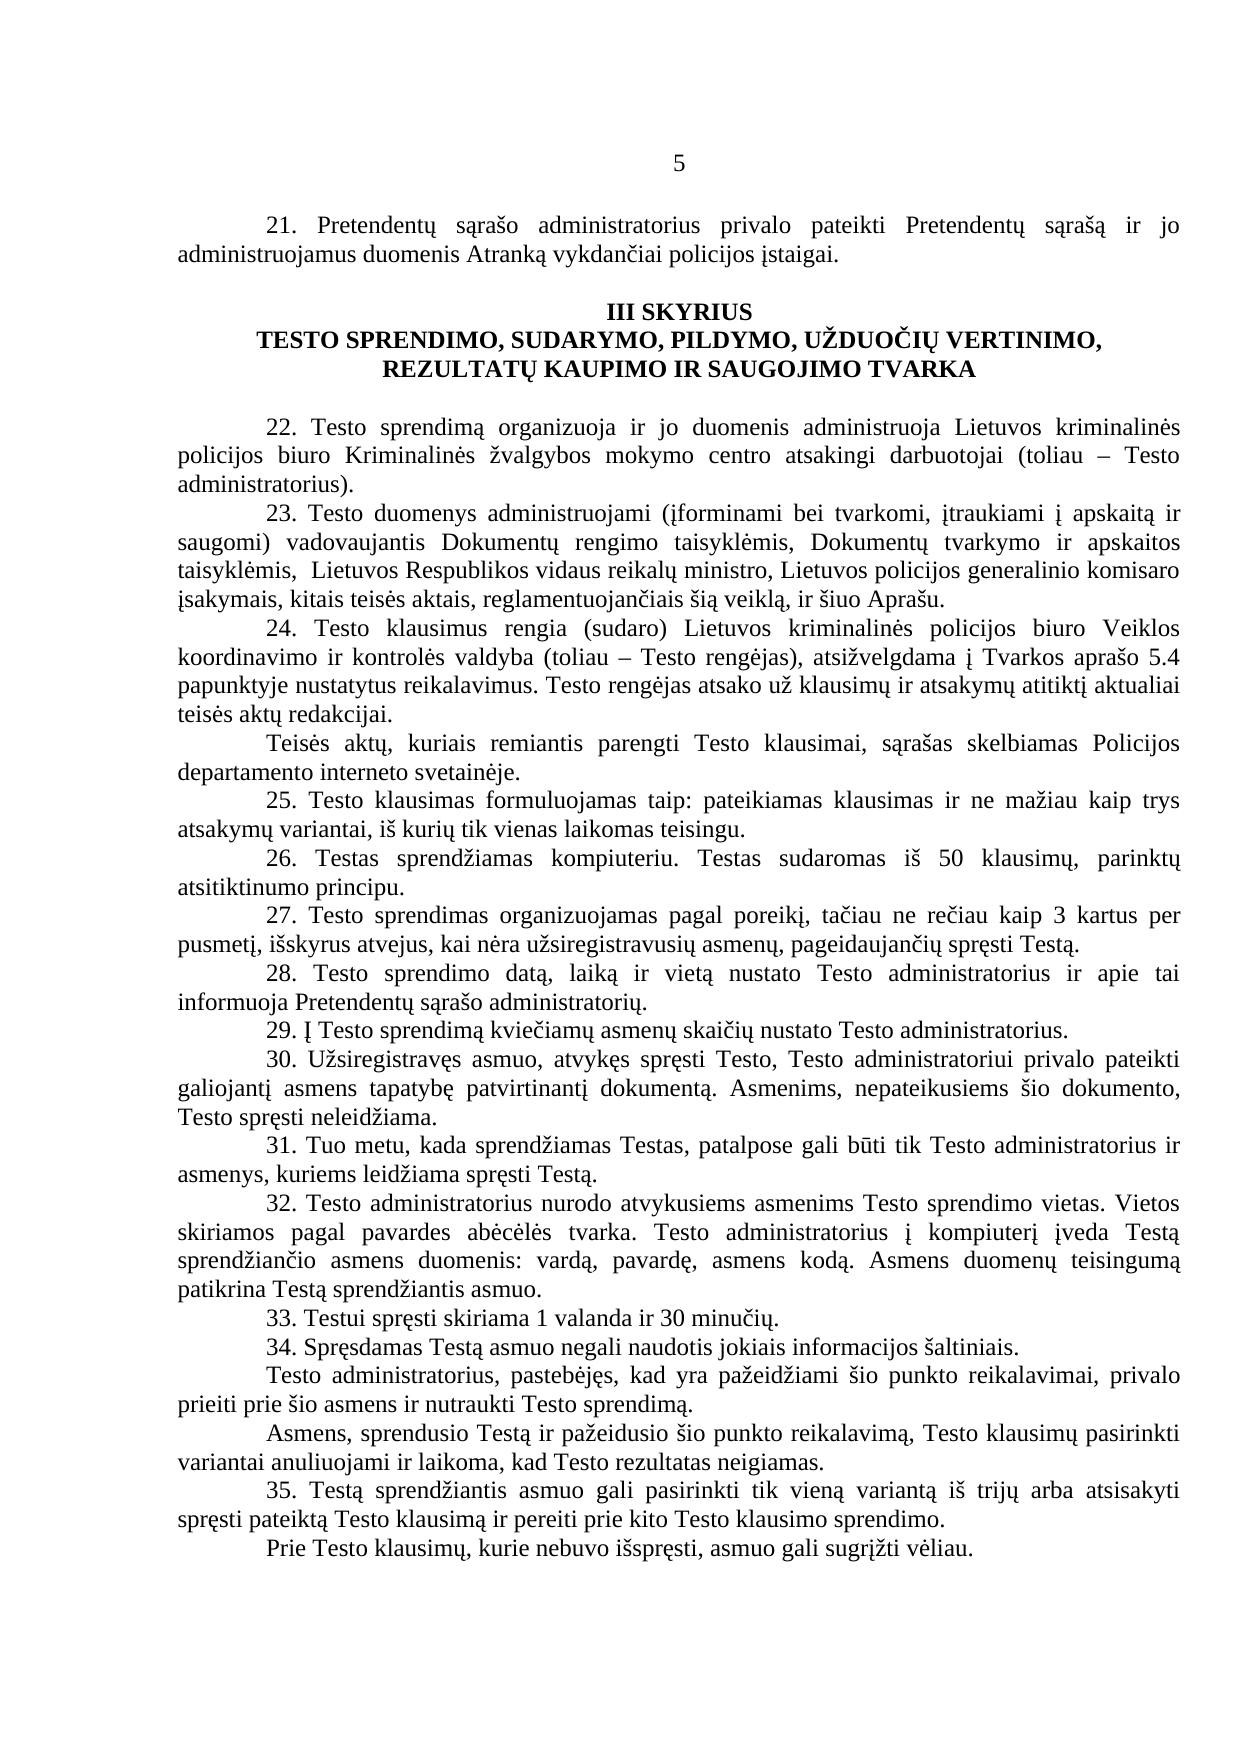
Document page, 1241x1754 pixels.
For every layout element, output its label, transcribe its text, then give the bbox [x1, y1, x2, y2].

text 21. Pretendentų sąrašo administratorius privalo pateikti Pretendentų sąrašą ir jo administruojamus duomenis Atranką vykdančiai policijos įstaigai. [177, 211, 1181, 268]
text Asmens, sprendusio Testą ir pažeidusio šio punkto reikalavimą, Testo klausimų pasirinkti variantai anuliuojami ir laikoma, kad Testo rezultatas neigiamas. [177, 1418, 1181, 1476]
text TESTO SPRENDIMO, SUDARYMO, PILDYMO, UŽDUOČIŲ VERTINIMO, REZULTATŲ KAUPIMO IR SAUGOJIMO TVARKA [177, 326, 1181, 383]
text 27. Testo sprendimas organizuojamas pagal poreikį, tačiau ne rečiau kaip 3 kartus per pusmetį, išskyrus atvejus, kai nėra užsiregistravusių asmenų, pageidaujančių spręsti Testą. [177, 901, 1181, 958]
text Testo administratorius, pastebėjęs, kad yra pažeidžiami šio punkto reikalavimai, privalo prieiti prie šio asmens ir nutraukti Testo sprendimą. [177, 1361, 1181, 1418]
text 33. Testui spręsti skiriama 1 valanda ir 30 minučių. [177, 1303, 1181, 1332]
text Teisės aktų, kuriais remiantis parengti Testo klausimai, sąrašas skelbiamas Policijos departamento interneto svetainėje. [177, 728, 1181, 786]
text 31. Tuo metu, kada sprendžiamas Testas, patalpose gali būti tik Testo administratorius ir asmenys, kuriems leidžiama spręsti Testą. [177, 1131, 1181, 1188]
text 22. Testo sprendimą organizuoja ir jo duomenis administruoja Lietuvos kriminalinės policijos biuro Kriminalinės žvalgybos mokymo centro atsakingi darbuotojai (toliau – Testo administratorius). [177, 412, 1181, 498]
text 32. Testo administratorius nurodo atvykusiems asmenims Testo sprendimo vietas. Vietos skiriamos pagal pavardes abėcėlės tvarka. Testo administratorius į kompiuterį įveda Testą sprendžiančio asmens duomenis: vardą, pavardę, asmens kodą. Asmens duomenų teisingumą patikrina Testą sprendžiantis asmuo. [177, 1188, 1181, 1303]
text 25. Testo klausimas formuluojamas taip: pateikiamas klausimas ir ne mažiau kaip trys atsakymų variantai, iš kurių tik vienas laikomas teisingu. [177, 786, 1181, 843]
text 28. Testo sprendimo datą, laiką ir vietą nustato Testo administratorius ir apie tai informuoja Pretendentų sąrašo administratorių. [177, 958, 1181, 1016]
text Prie Testo klausimų, kurie nebuvo išspręsti, asmuo gali sugrįžti vėliau. [177, 1533, 1181, 1562]
text 24. Testo klausimus rengia (sudaro) Lietuvos kriminalinės policijos biuro Veiklos koordinavimo ir kontrolės valdyba (toliau – Testo rengėjas), atsižvelgdama į Tvarkos aprašo 5.4 papunktyje nustatytus reikalavimus. Testo rengėjas atsako už klausimų ir atsakymų atitiktį aktualiai teisės aktų redakcijai. [177, 613, 1181, 728]
text 34. Spręsdamas Testą asmuo negali naudotis jokiais informacijos šaltiniais. [177, 1332, 1181, 1361]
text 29. Į Testo sprendimą kviečiamų asmenų skaičių nustato Testo administratorius. [177, 1016, 1181, 1044]
text III SKYRIUS [177, 297, 1181, 326]
text 26. Testas sprendžiamas kompiuteriu. Testas sudaromas iš 50 klausimų, parinktų atsitiktinumo principu. [177, 843, 1181, 901]
text 30. Užsiregistravęs asmuo, atvykęs spręsti Testo, Testo administratoriui privalo pateikti galiojantį asmens tapatybę patvirtinantį dokumentą. Asmenims, nepateikusiems šio dokumento, Testo spręsti neleidžiama. [177, 1044, 1181, 1131]
text 23. Testo duomenys administruojami (įforminami bei tvarkomi, įtraukiami į apskaitą ir saugomi) vadovaujantis Dokumentų rengimo taisyklėmis, Dokumentų tvarkymo ir apskaitos taisyklėmis, Lietuvos Respublikos vidaus reikalų ministro, Lietuvos policijos generalinio komisaro įsakymais, kitais teisės aktais, reglamentuojančiais šią veiklą, ir šiuo Aprašu. [177, 498, 1181, 613]
text 35. Testą sprendžiantis asmuo gali pasirinkti tik vieną variantą iš trijų arba atsisakyti spręsti pateiktą Testo klausimą ir pereiti prie kito Testo klausimo sprendimo. [177, 1476, 1181, 1533]
